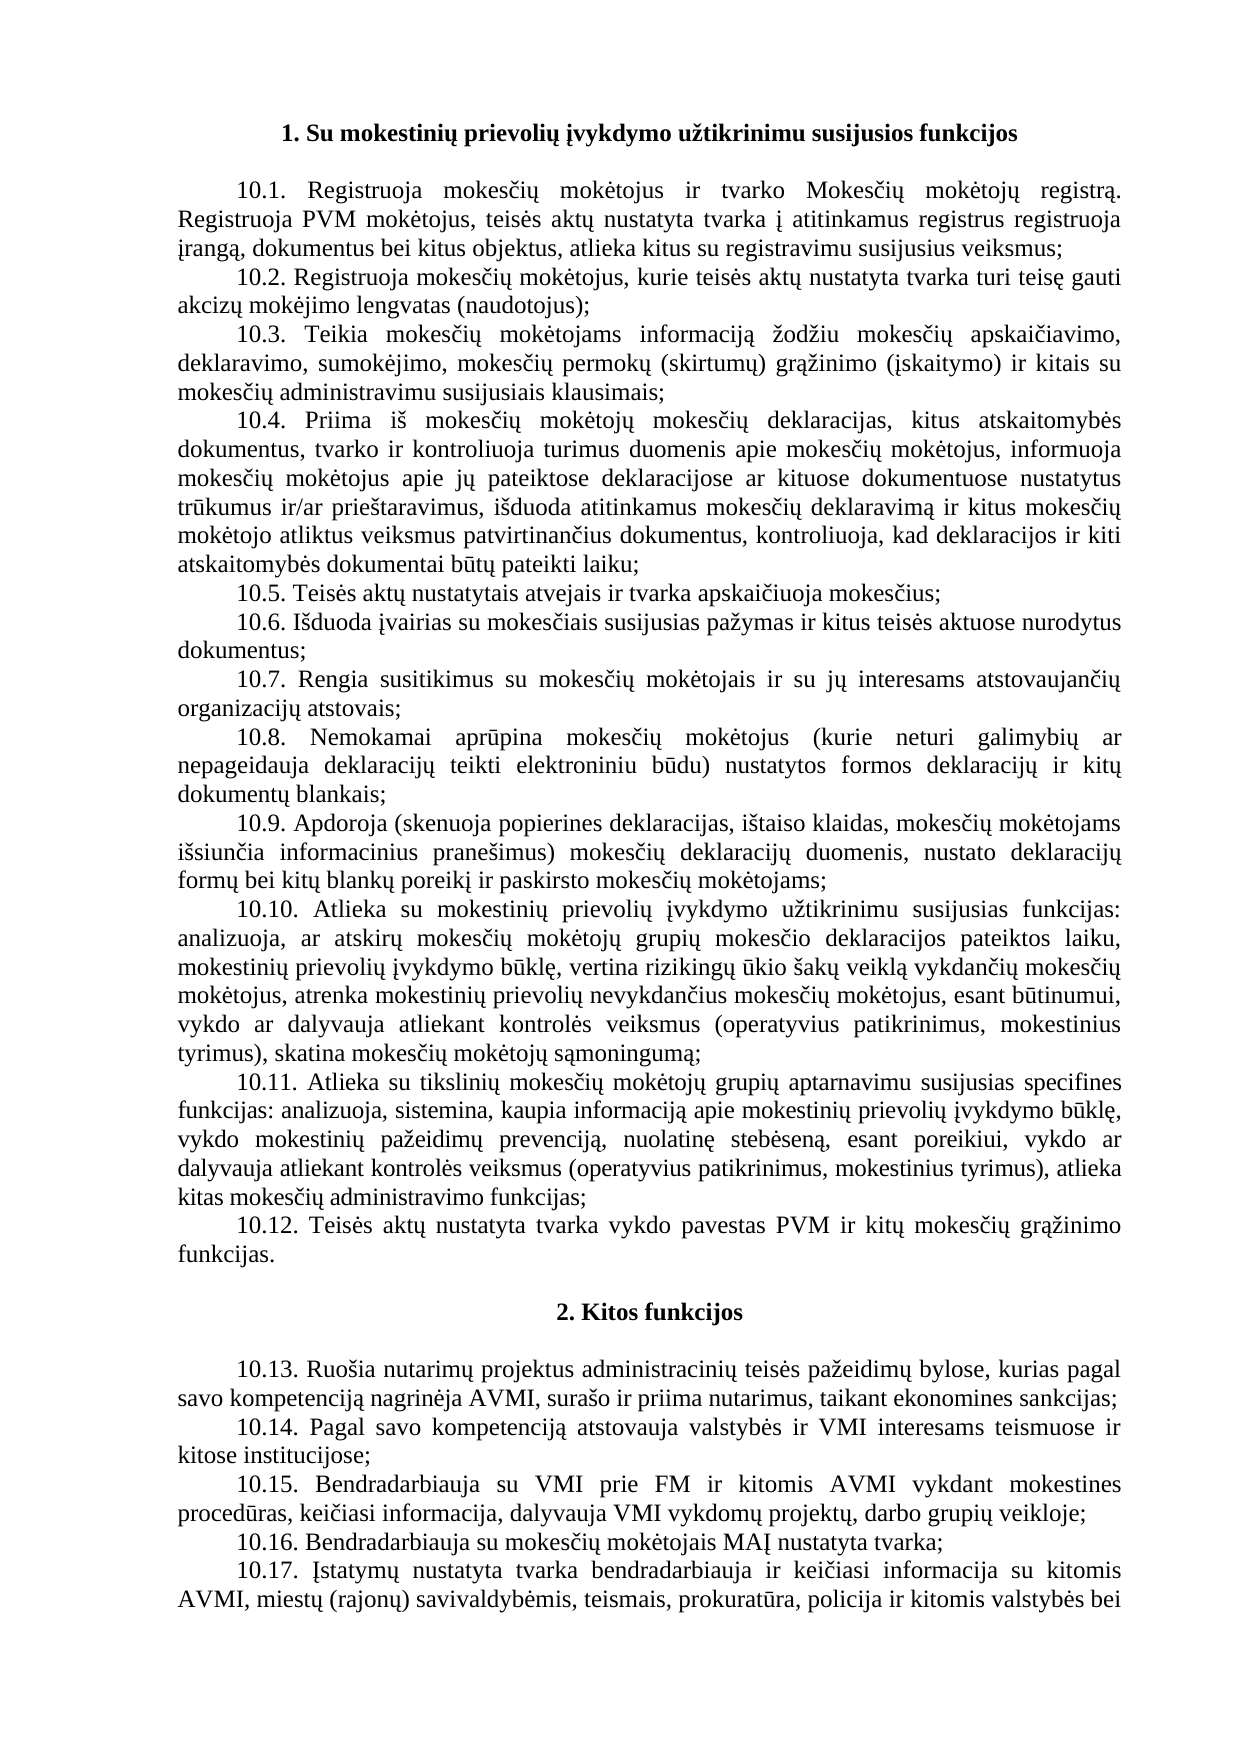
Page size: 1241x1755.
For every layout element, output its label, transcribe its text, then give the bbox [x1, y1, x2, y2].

text 10.16. Bendradarbiauja su mokesčių mokėtojais MAĮ nustatyta tvarka; [177, 1527, 1122, 1556]
text 10.14. Pagal savo kompetenciją atstovauja valstybės ir VMI interesams teismuose ir kitose institucijose; [177, 1412, 1122, 1469]
text 1. Su mokestinių prievolių įvykdymo užtikrinimu susijusios funkcijos [177, 118, 1122, 147]
text 10.15. Bendradarbiauja su VMI prie FM ir kitomis AVMI vykdant mokestines procedūras, keičiasi informacija, dalyvauja VMI vykdomų projektų, darbo grupių veikloje; [177, 1469, 1122, 1527]
text 10.17. Įstatymų nustatyta tvarka bendradarbiauja ir keičiasi informacija su kitomis AVMI, miestų (rajonų) savivaldybėmis, teismais, prokuratūra, policija ir kitomis valstybės bei [177, 1556, 1122, 1613]
text 10.13. Ruošia nutarimų projektus administracinių teisės pažeidimų bylose, kurias pagal savo kompetenciją nagrinėja AVMI, surašo ir priima nutarimus, taikant ekonomines sankcijas; [177, 1354, 1122, 1412]
text 10.10. Atlieka su mokestinių prievolių įvykdymo užtikrinimu susijusias funkcijas: analizuoja, ar atskirų mokesčių mokėtojų grupių mokesčio deklaracijos pateiktos laiku, mokestinių prievolių įvykdymo būklę, vertina rizikingų ūkio šakų veiklą vykdančių mokesčių mokėtojus, atrenka mokestinių prievolių nevykdančius mokesčių mokėtojus, esant būtinumui, vykdo ar dalyvauja atliekant kontrolės veiksmus (operatyvius patikrinimus, mokestinius tyrimus), skatina mokesčių mokėtojų sąmoningumą; [177, 894, 1122, 1067]
text 2. Kitos funkcijos [177, 1297, 1122, 1326]
text 10.9. Apdoroja (skenuoja popierines deklaracijas, ištaiso klaidas, mokesčių mokėtojams išsiunčia informacinius pranešimus) mokesčių deklaracijų duomenis, nustato deklaracijų formų bei kitų blankų poreikį ir paskirsto mokesčių mokėtojams; [177, 808, 1122, 894]
text 10.1. Registruoja mokesčių mokėtojus ir tvarko Mokesčių mokėtojų registrą. Registruoja PVM mokėtojus, teisės aktų nustatyta tvarka į atitinkamus registrus registruoja įrangą, dokumentus bei kitus objektus, atlieka kitus su registravimu susijusius veiksmus; [177, 176, 1122, 262]
text 10.4. Priima iš mokesčių mokėtojų mokesčių deklaracijas, kitus atskaitomybės dokumentus, tvarko ir kontroliuoja turimus duomenis apie mokesčių mokėtojus, informuoja mokesčių mokėtojus apie jų pateiktose deklaracijose ar kituose dokumentuose nustatytus trūkumus ir/ar prieštaravimus, išduoda atitinkamus mokesčių deklaravimą ir kitus mokesčių mokėtojo atliktus veiksmus patvirtinančius dokumentus, kontroliuoja, kad deklaracijos ir kiti atskaitomybės dokumentai būtų pateikti laiku; [177, 406, 1122, 578]
text 10.2. Registruoja mokesčių mokėtojus, kurie teisės aktų nustatyta tvarka turi teisę gauti akcizų mokėjimo lengvatas (naudotojus); [177, 262, 1122, 319]
text 10.3. Teikia mokesčių mokėtojams informaciją žodžiu mokesčių apskaičiavimo, deklaravimo, sumokėjimo, mokesčių permokų (skirtumų) grąžinimo (įskaitymo) ir kitais su mokesčių administravimu susijusiais klausimais; [177, 319, 1122, 406]
text 10.12. Teisės aktų nustatyta tvarka vykdo pavestas PVM ir kitų mokesčių grąžinimo funkcijas. [177, 1211, 1122, 1268]
text 10.11. Atlieka su tikslinių mokesčių mokėtojų grupių aptarnavimu susijusias specifines funkcijas: analizuoja, sistemina, kaupia informaciją apie mokestinių prievolių įvykdymo būklę, vykdo mokestinių pažeidimų prevenciją, nuolatinę stebėseną, esant poreikiui, vykdo ar dalyvauja atliekant kontrolės veiksmus (operatyvius patikrinimus, mokestinius tyrimus), atlieka kitas mokesčių administravimo funkcijas; [177, 1067, 1122, 1211]
text 10.7. Rengia susitikimus su mokesčių mokėtojais ir su jų interesams atstovaujančių organizacijų atstovais; [177, 664, 1122, 722]
text 10.6. Išduoda įvairias su mokesčiais susijusias pažymas ir kitus teisės aktuose nurodytus dokumentus; [177, 607, 1122, 664]
text 10.5. Teisės aktų nustatytais atvejais ir tvarka apskaičiuoja mokesčius; [177, 578, 1122, 607]
text 10.8. Nemokamai aprūpina mokesčių mokėtojus (kurie neturi galimybių ar nepageidauja deklaracijų teikti elektroniniu būdu) nustatytos formos deklaracijų ir kitų dokumentų blankais; [177, 722, 1122, 808]
